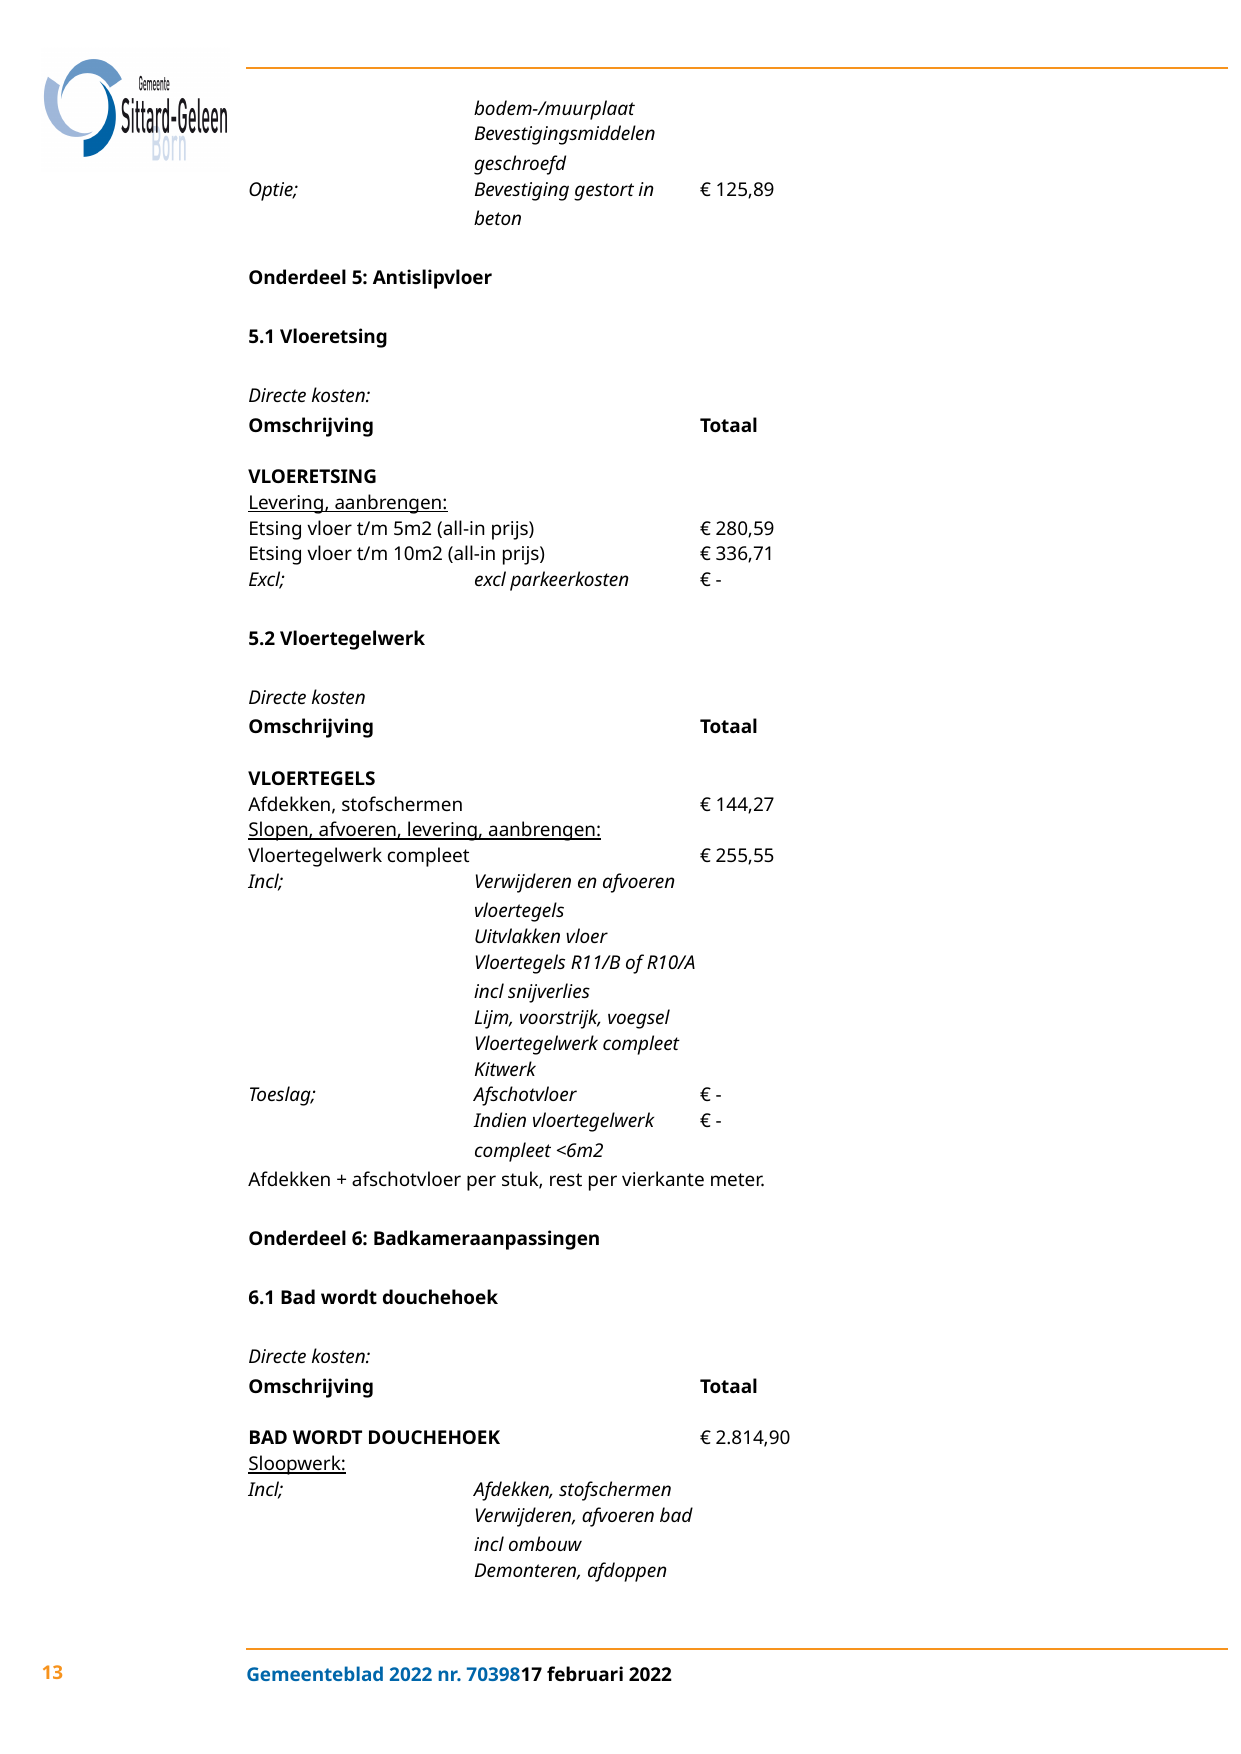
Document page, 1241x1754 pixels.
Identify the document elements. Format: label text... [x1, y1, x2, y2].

table_cell [700, 1030, 926, 1056]
text Directe kosten: [248, 1343, 1152, 1369]
table_cell [700, 1557, 926, 1583]
table_cell Uitvlakken vloer [474, 924, 700, 949]
table_cell [926, 1476, 1152, 1502]
table_cell [248, 1056, 474, 1082]
table_cell [248, 924, 474, 949]
table_cell VLOERETSING [248, 464, 700, 489]
text 6.1 Bad wordt douchehoek [248, 1284, 1152, 1310]
table_cell VLOERTEGELS [248, 765, 700, 791]
picture [41, 47, 231, 172]
table_cell [926, 1082, 1152, 1107]
table_cell [926, 765, 1152, 791]
table_cell [926, 464, 1152, 489]
table_cell [926, 1030, 1152, 1056]
table_cell [248, 121, 474, 176]
table_cell [700, 817, 926, 842]
table_cell [926, 95, 1152, 121]
text Onderdeel 5: Antislipvloer [248, 264, 1152, 290]
table_cell Indien vloertegelwerk compleet <6m2 [474, 1108, 700, 1163]
table_header Totaal [700, 1373, 926, 1424]
table_cell € 125,89 [700, 176, 926, 231]
table_cell € 2.814,90 [700, 1425, 926, 1450]
table_cell [926, 541, 1152, 566]
table_cell [926, 121, 1152, 176]
table_cell [248, 949, 474, 1004]
table_cell [248, 1557, 474, 1583]
table_cell [926, 515, 1152, 541]
table_header Totaal [700, 714, 926, 765]
table_cell [700, 924, 926, 949]
table_header Omschrijving [248, 1373, 700, 1424]
table_cell BAD WORDT DOUCHEHOEK [248, 1425, 700, 1450]
table_cell [700, 868, 926, 923]
table_cell [700, 95, 926, 121]
table_cell Lijm, voorstrijk, voegsel [474, 1005, 700, 1030]
table_cell [926, 1005, 1152, 1030]
table_cell [926, 740, 1152, 765]
table_cell [926, 817, 1152, 842]
text Directe kosten [248, 684, 1152, 710]
table_cell € - [700, 566, 926, 592]
table_cell [926, 868, 1152, 923]
table_cell Incl; [248, 1476, 474, 1502]
text Onderdeel 6: Badkameraanpassingen [248, 1225, 1152, 1251]
table_cell Etsing vloer t/m 5m2 (all-in prijs) [248, 515, 700, 541]
table_cell Incl; [248, 868, 474, 923]
table_cell [926, 1502, 1152, 1557]
table_cell [700, 489, 926, 515]
table_cell Slopen, afvoeren, levering, aanbrengen: [248, 817, 700, 842]
table_cell [926, 843, 1152, 868]
table_cell € 280,59 [700, 515, 926, 541]
table_cell Toeslag; [248, 1082, 474, 1107]
table_header Omschrijving [248, 714, 700, 765]
table_cell [248, 1108, 474, 1163]
table_cell [926, 924, 1152, 949]
table_cell € 255,55 [700, 843, 926, 868]
table_cell Vloertegels R11/B of R10/A incl snijverlies [474, 949, 700, 1004]
table_cell [700, 1476, 926, 1502]
table_cell Bevestigingsmiddelen geschroefd [474, 121, 700, 176]
table_cell Vloertegelwerk compleet [248, 843, 700, 868]
table_cell [700, 1005, 926, 1030]
table_cell [700, 121, 926, 176]
table_cell [248, 1030, 474, 1056]
table_cell [926, 566, 1152, 592]
table_cell Afdekken, stofschermen [248, 791, 700, 817]
table_cell € - [700, 1108, 926, 1163]
table_cell [248, 1005, 474, 1030]
table_cell [474, 1450, 700, 1476]
table_cell Kitwerk [474, 1056, 700, 1082]
table_cell [926, 1056, 1152, 1082]
table_cell [926, 176, 1152, 231]
text 5.2 Vloertegelwerk [248, 625, 1152, 651]
table_cell bodem-/muurplaat [474, 95, 700, 121]
table_cell Etsing vloer t/m 10m2 (all-in prijs) [248, 541, 700, 566]
table_cell [700, 1450, 926, 1476]
table_cell [248, 1502, 474, 1557]
table_cell [926, 489, 1152, 515]
table_cell Afschotvloer [474, 1082, 700, 1107]
table_header [926, 714, 1152, 739]
table_cell [700, 1056, 926, 1082]
table_cell [926, 438, 1152, 463]
table_cell [926, 1108, 1152, 1163]
table_cell € 144,27 [700, 791, 926, 817]
table_cell [926, 1399, 1152, 1424]
table_cell [700, 765, 926, 791]
table_cell Levering, aanbrengen: [248, 489, 700, 515]
text 5.1 Vloeretsing [248, 323, 1152, 349]
table_header Omschrijving [248, 412, 700, 463]
table_header Totaal [700, 412, 926, 463]
table_cell [700, 464, 926, 489]
table_cell € - [700, 1082, 926, 1107]
text Afdekken + afschotvloer per stuk, rest per vierkante meter. [248, 1166, 1152, 1192]
table_cell € 336,71 [700, 541, 926, 566]
table_cell excl parkeerkosten [474, 566, 700, 592]
table_cell [926, 1450, 1152, 1476]
table_cell [248, 95, 474, 121]
table_cell Vloertegelwerk compleet [474, 1030, 700, 1056]
table_cell Afdekken, stofschermen [474, 1476, 700, 1502]
table_cell Bevestiging gestort in beton [474, 176, 700, 231]
table_cell Verwijderen, afvoeren bad incl ombouw [474, 1502, 700, 1557]
table_cell [926, 1425, 1152, 1450]
table_cell [700, 949, 926, 1004]
table_cell [700, 1502, 926, 1557]
table_cell Verwijderen en afvoeren vloertegels [474, 868, 700, 923]
table_header [926, 1373, 1152, 1399]
table_cell [926, 1557, 1152, 1583]
table_cell [926, 791, 1152, 817]
table_cell Sloopwerk: [248, 1450, 474, 1476]
table_header [926, 412, 1152, 438]
table_cell [926, 949, 1152, 1004]
table_cell Optie; [248, 176, 474, 231]
text Directe kosten: [248, 382, 1152, 408]
table_cell Demonteren, afdoppen [474, 1557, 700, 1583]
table_cell Excl; [248, 566, 474, 592]
